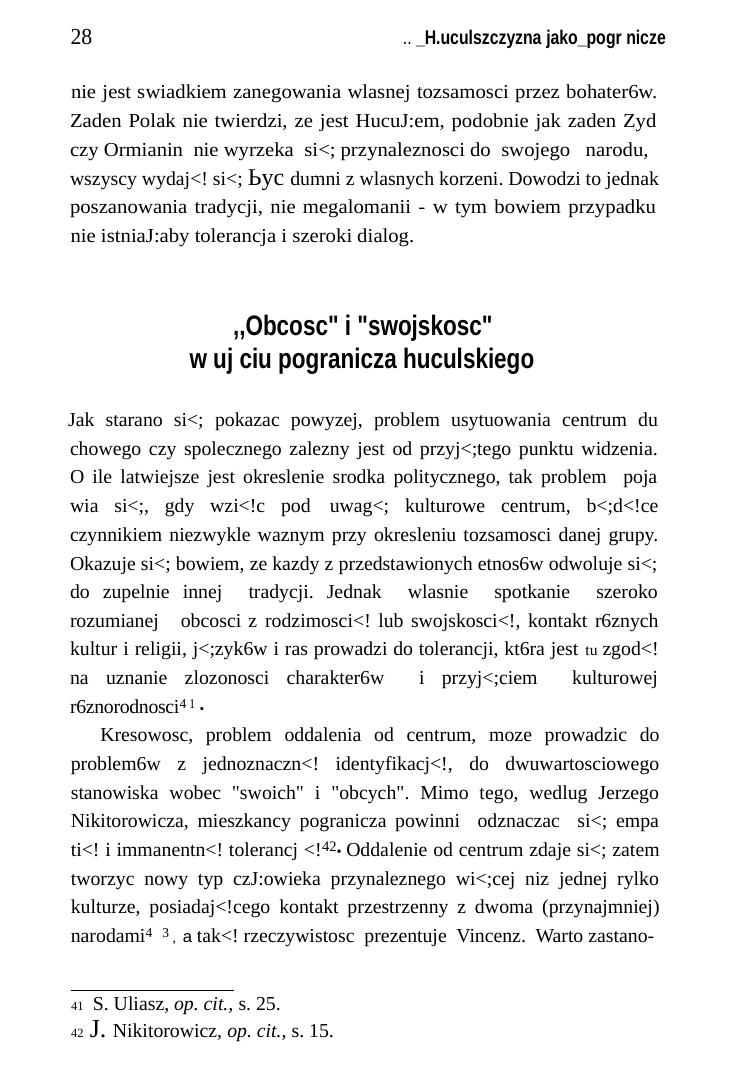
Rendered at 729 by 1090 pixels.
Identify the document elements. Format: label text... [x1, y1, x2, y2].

subtitle 28 .. _H.uculszczyzna jako_pogr nicze [70, 23, 672, 49]
text Jak starano si<; pokazac powyzej, problem usytuowania centrum du­ chowego czy spolecznego zalezny jest od przyj<;tego punktu widzenia. О ile latwiejsze jest okreslenie srodka politycznego, tak problem poja­ wia si<;, gdy wzi<!c pod uwag<; kulturowe centrum, b<;d<!ce czynnikiem niezwykle waznym przy okresleniu tozsamosci danej grupy. Okazuje si<; bowiem, ze kazdy z przedstawionych etnos6w odwoluje si<; do zupelnie innej tradycji. Jednak wlasnie spotkanie szeroko rozumianej obcosci z rodzimosci<! lub swojskosci<!, kontakt r6znych kultur і religii, j<;zyk6w і ras prowadzi do tolerancji, kt6ra jest tu zgod<! na uznanie zlozonosci charakter6w і przyj<;ciem kulturowej r6znorodnosci4 1 • [68, 408, 659, 717]
text nie jest swiadkiem zanegowania wlasnej tozsamosci przez bohater6w. Zaden Polak nie twierdzi, ze jest HucuJ:em, podobnie jak zaden Zyd czy Ormianin nie wyrzeka si<; przynaleznosci do swojego narodu, [70, 81, 658, 161]
text 42 J. Nikitorowicz, ор. cit., s. 15. [71, 1015, 672, 1043]
text 41 S. Uliasz, ор. cit., s. 25. [71, 988, 672, 1015]
text w uj ciu pogranicza huculskiego [76, 342, 648, 375]
text Kresowosc, problem oddalenia od centrum, moze prowadzic do problem6w z jednoznaczn<! identyfikacj<!, do dwuwartosciowego stanowiska wobec "swoich" і "obcych". Mimo tego, wedlug Jerzego Nikitorowicza, mieszkancy pogranicza powinni odznaczac si<; empa­ ti<! і immanentn<! tolerancj <!42• Oddalenie od centrum zdaje si<; zatem tworzyc nowy typ czJ:owieka przynaleznego wi<;cej niz jednej rylko kulturze, posiadaj<!cego kontakt przestrzenny z dwoma (przynajmniej) narodami4 3 , а tak<! rzeczywistosc prezentuje Vincenz. Warto zastano- [71, 723, 660, 947]
text poszanowania tradycji, nie megalomanii - w tym bowiem przypadku nie istniaJ:aby tolerancja і szeroki dialog. [70, 195, 657, 247]
text ,,Obcosc" і "swojskosc" [78, 309, 648, 341]
text wszyscy wydaj<! si<; Ьус dumni z wlasnych korzeni. Dowodzi to jednak [70, 166, 672, 191]
